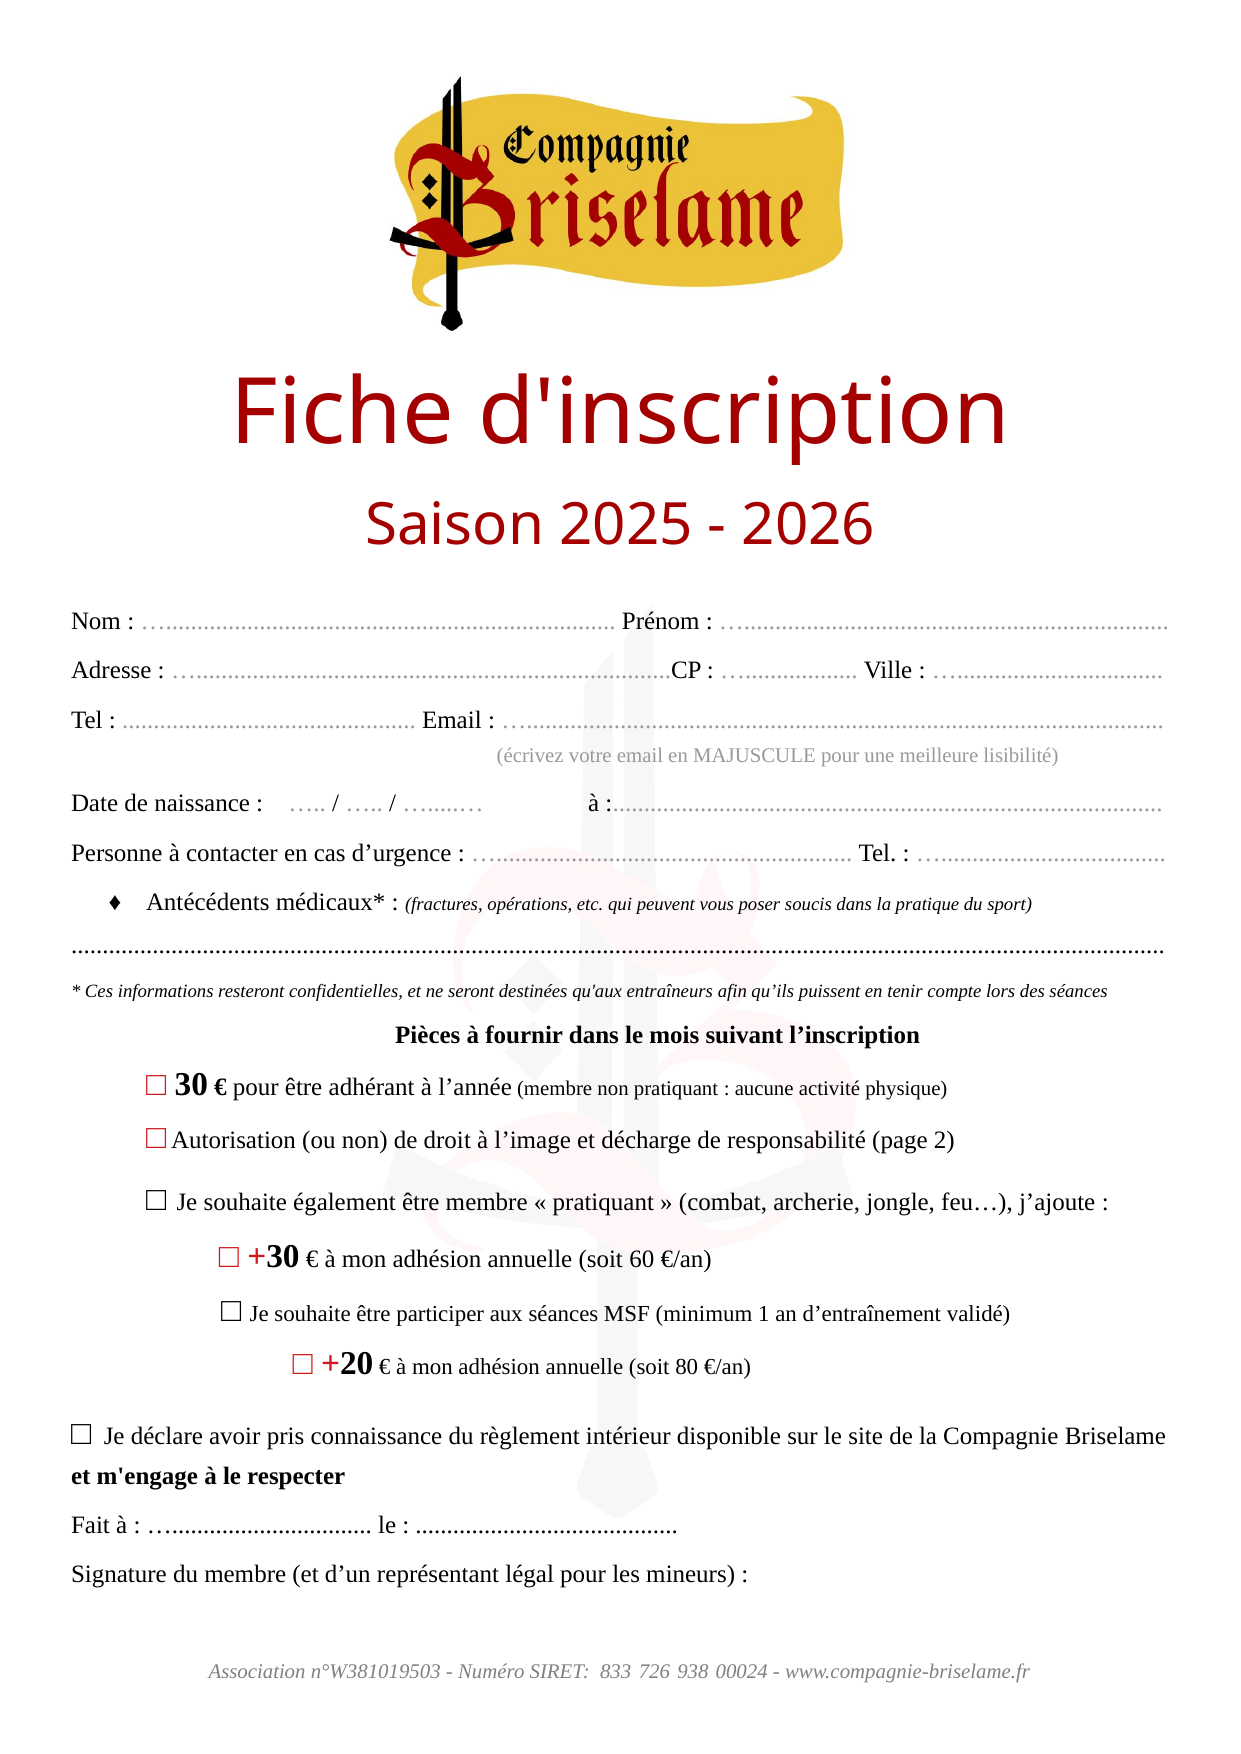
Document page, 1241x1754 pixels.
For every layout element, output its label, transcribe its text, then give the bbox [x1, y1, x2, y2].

list □ +20 € à mon adhésion annuelle (soit 80 €/an) [875, 1344, 1169, 1382]
list □ +30 € à mon adhésion annuelle (soit 60 €/an) [875, 1236, 1169, 1274]
text □ Je déclare avoir pris connaissance du règlement intérieur disponible sur le site de la Compagnie Briselame et m'engage à le respecter [875, 1397, 1169, 1489]
title Fiche d'inscription [230, 96, 1010, 471]
text * Ces informations resteront confidentielles, et ne seront destinées qu'aux entraîneurs afin qu’ils puissent en tenir compte lors des séances [875, 980, 1169, 1001]
text ............................................................................................................................................................................... [71, 931, 372, 959]
list □ Je souhaite également être membre « pratiquant » (combat, archerie, jongle, feu…), j’ajoute : [875, 1171, 1169, 1219]
list Antécédents médicaux* : (fractures, opérations, etc. qui peuvent vous poser soucis dans la pratique du sport) [108, 887, 372, 916]
text □ Je déclare avoir pris connaissance du règlement intérieur disponible sur le site de la Compagnie Briselame et m'engage à le respecter [71, 1397, 372, 1489]
subtitle Saison 2025 - 2026 [71, 77, 1169, 562]
list □ Je souhaite être participer aux séances MSF (minimum 1 an d’entraînement validé) [875, 1290, 1169, 1328]
list □ Je souhaite également être membre « pratiquant » (combat, archerie, jongle, feu…), j’ajoute : [108, 1171, 372, 1219]
text Date de naissance : ….. / ….. / ….....… à :........................................................................................ [71, 788, 372, 817]
list □ Autorisation (ou non) de droit à l’image et décharge de responsabilité (page 2) [875, 1118, 1169, 1156]
text Signature du membre (et d’un représentant légal pour les mineurs) : [71, 1559, 1169, 1588]
text Nom : …........................................................................ Prénom : ….................................................................... [875, 606, 1169, 635]
text ............................................................................................................................................................................... [875, 931, 1169, 959]
text Personne à contacter en cas d’urgence : …......................................................... Tel. : ….................................... [71, 838, 372, 867]
list □ +20 € à mon adhésion annuelle (soit 80 €/an) [71, 1344, 372, 1382]
text Tel : ............................................... Email : …...................................................................................................... (écrivez votre email en MAJUSCULE pour une meilleure lisibilité) [71, 705, 372, 768]
text Adresse : …............................................................................CP : ….................. Ville : …................................. [71, 656, 372, 684]
text Nom : …........................................................................ Prénom : ….................................................................... [71, 606, 372, 635]
text Date de naissance : ….. / ….. / ….....… à :........................................................................................ [875, 788, 1169, 817]
list □ 30 € pour être adhérant à l’année (membre non pratiquant : aucune activité physique) [108, 1064, 372, 1102]
text Tel : ............................................... Email : …...................................................................................................... (écrivez votre email en MAJUSCULE pour une meilleure lisibilité) [875, 705, 1169, 768]
list □ +30 € à mon adhésion annuelle (soit 60 €/an) [71, 1236, 372, 1274]
text Adresse : …............................................................................CP : ….................. Ville : …................................. [875, 656, 1169, 684]
list Pièces à fournir dans le mois suivant l’inscription [108, 1020, 372, 1049]
list □ 30 € pour être adhérant à l’année (membre non pratiquant : aucune activité physique) [875, 1064, 1169, 1102]
list □ Autorisation (ou non) de droit à l’image et décharge de responsabilité (page 2) [108, 1118, 372, 1156]
text Personne à contacter en cas d’urgence : …......................................................... Tel. : ….................................... [875, 838, 1169, 867]
picture [385, 70, 856, 339]
list □ Je souhaite être participer aux séances MSF (minimum 1 an d’entraînement validé) [183, 1290, 372, 1328]
text Fait à : …................................ le : .......................................... [71, 1510, 1169, 1539]
list Antécédents médicaux* : (fractures, opérations, etc. qui peuvent vous poser soucis dans la pratique du sport) [875, 887, 1169, 916]
list Pièces à fournir dans le mois suivant l’inscription [875, 1020, 1169, 1049]
text * Ces informations resteront confidentielles, et ne seront destinées qu'aux entraîneurs afin qu’ils puissent en tenir compte lors des séances [71, 980, 372, 1001]
